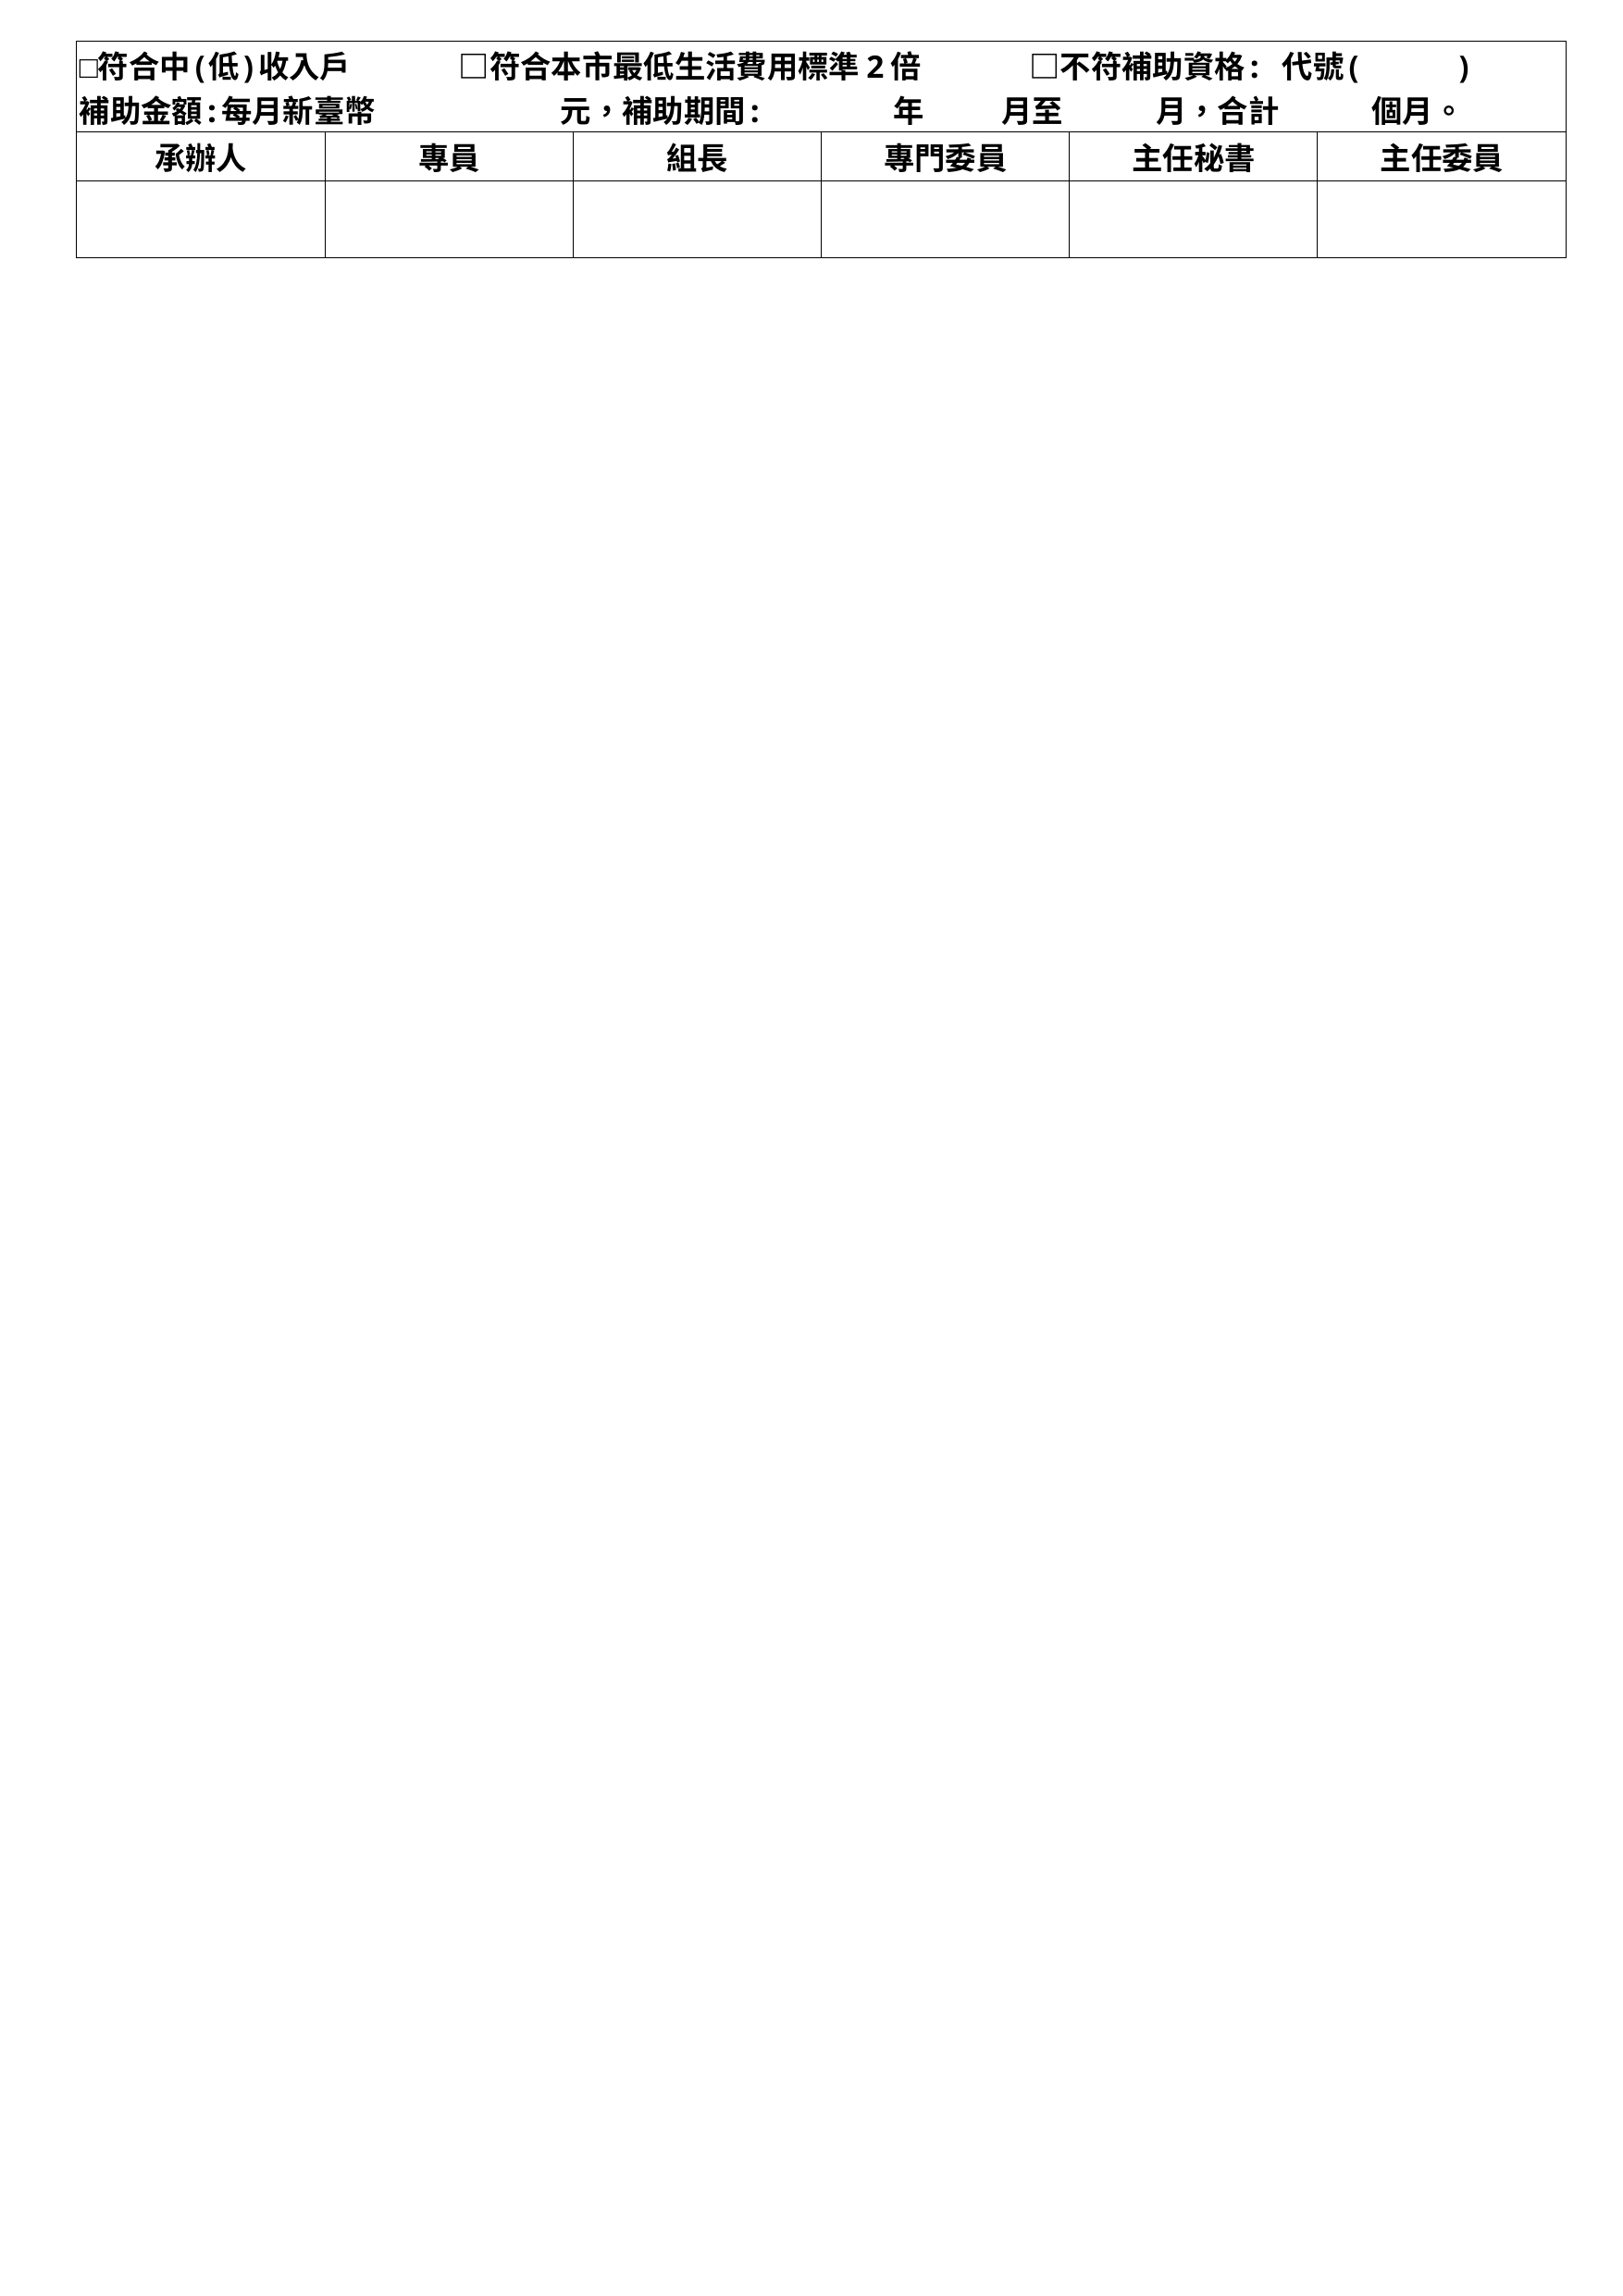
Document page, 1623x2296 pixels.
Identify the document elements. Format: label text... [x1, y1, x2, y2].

table_cell [1318, 181, 1566, 256]
table_cell [326, 181, 573, 256]
table_cell 主任委員 [1318, 132, 1566, 180]
table_cell 主任秘書 [1070, 132, 1317, 180]
table_cell [822, 181, 1069, 256]
table_cell [574, 181, 821, 256]
table_cell 專門委員 [822, 132, 1069, 180]
table_cell [77, 181, 325, 256]
table_cell 承辦人 [77, 132, 325, 180]
table_cell 專員 [326, 132, 573, 180]
table_cell [1070, 181, 1317, 256]
table_cell 組長 [574, 132, 821, 180]
table_header □符合中(低)收入戶 □符合本市最低生活費用標準2倍 □不符補助資格: 代號( ) 補助金額:每月新臺幣 元，補助期間: 年 月至 月，合計 個月。 [77, 42, 1566, 131]
